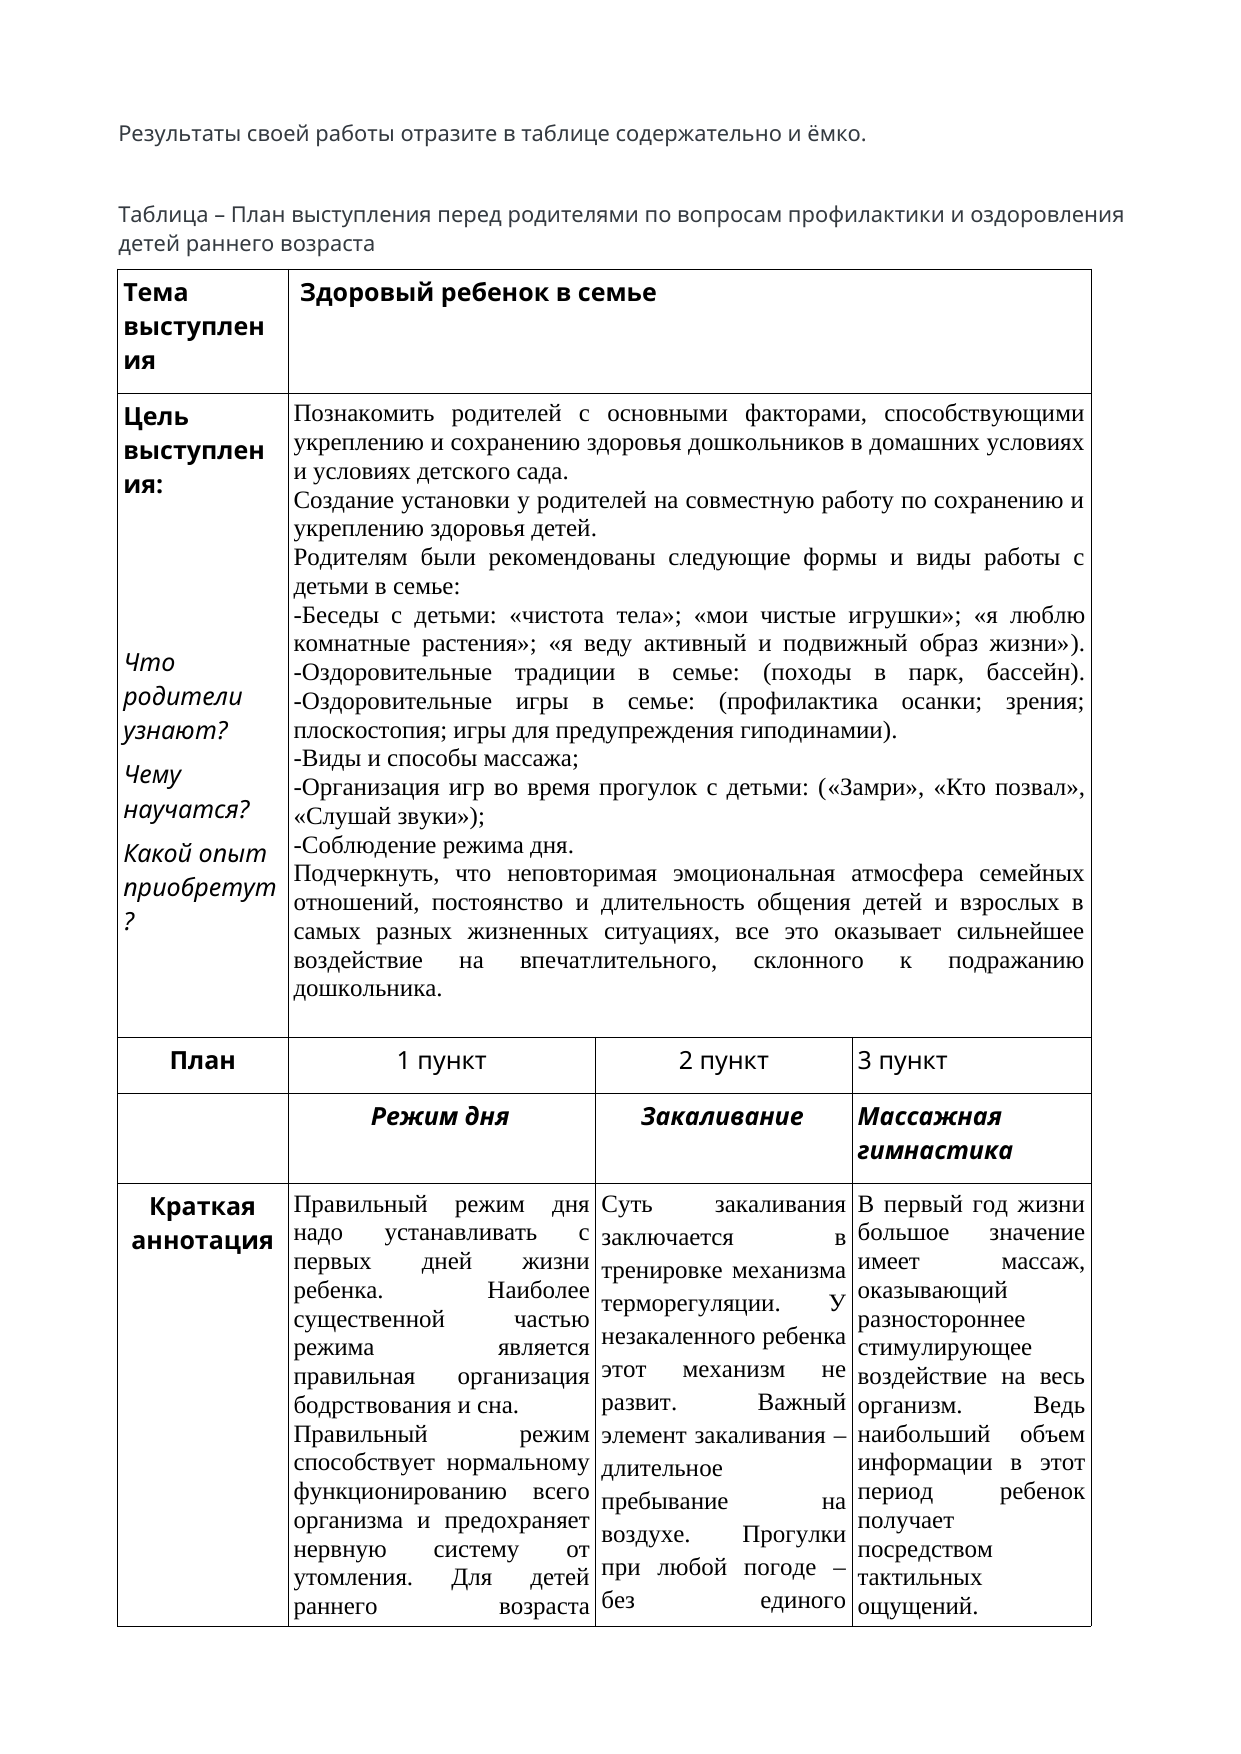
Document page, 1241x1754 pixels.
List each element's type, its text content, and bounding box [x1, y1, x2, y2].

table_cell В первый год жизни большое значение имеет массаж, оказывающий разностороннее стимулирующее воздействие на весь организм. Ведь наибольший объем информации в этот период ребенок получает посредством тактильных ощущений. [853, 1184, 1091, 1626]
table_cell 2 пункт [596, 1038, 852, 1093]
table_cell Массажная гимнастика [853, 1094, 1091, 1183]
table_header Тема выступления [118, 270, 288, 393]
table_cell 3 пункт [853, 1038, 1091, 1093]
table_cell Цель выступления: Что родители узнают? Чему научатся? Какой опыт приобретут? [118, 394, 288, 1037]
table_cell Правильный режим дня надо устанавливать с первых дней жизни ребенка. Наиболее существенной частью режима является правильная организация бодрствования и сна. Правильный режим способствует нормальному функционированию всего организма и предохраняет нервную систему от утомления. Для детей раннего возраста [289, 1184, 595, 1626]
text Таблица – План выступления перед родителями по вопросам профилактики и оздоровления детей раннего возраста [118, 198, 1152, 258]
table_cell План [118, 1038, 288, 1093]
table_cell Режим дня [289, 1094, 595, 1183]
table_cell Закаливание [596, 1094, 852, 1183]
table_cell Познакомить родителей с основными факторами, способствующими укреплению и сохранению здоровья дошкольников в домашних условиях и условиях детского сада. Создание установки у родителей на совместную работу по сохранению и укреплению здоровья детей. Родителям были рекомендованы следующие формы и виды работы с детьми в семье: -Беседы с детьми: «чистота тела»; «мои чистые игрушки»; «я люблю комнатные растения»; «я веду активный и подвижный образ жизни»). -Оздоровительные традиции в семье: (походы в парк, бассейн). -Оздоровительные игры в семье: (профилактика осанки; зрения; плоскостопия; игры для предупреждения гиподинамии). -Виды и способы массажа; -Организация игр во время прогулок с детьми: («Замри», «Кто позвал», «Слушай звуки»); -Соблюдение режима дня. Подчеркнуть, что неповторимая эмоциональная атмосфера семейных отношений, постоянство и длительность общения детей и взрослых в самых разных жизненных ситуациях, все это оказывает сильнейшее воздействие на впечатлительного, склонного к подражанию дошкольника. [289, 394, 1091, 1037]
table_cell Суть закаливания заключается в тренировке механизма терморегуляции. У незакаленного ребенка этот механизм не развит. Важный элемент закаливания – длительное пребывание на воздухе. Прогулки при любой погоде – без единого [596, 1184, 852, 1626]
table_cell [118, 1094, 288, 1183]
text Результаты своей работы отразите в таблице содержательно и ёмко. [118, 118, 1152, 148]
table_cell 1 пункт [289, 1038, 595, 1093]
table_cell Краткая аннотация [118, 1184, 288, 1626]
table_header Здоровый ребенок в семье [289, 270, 1091, 393]
